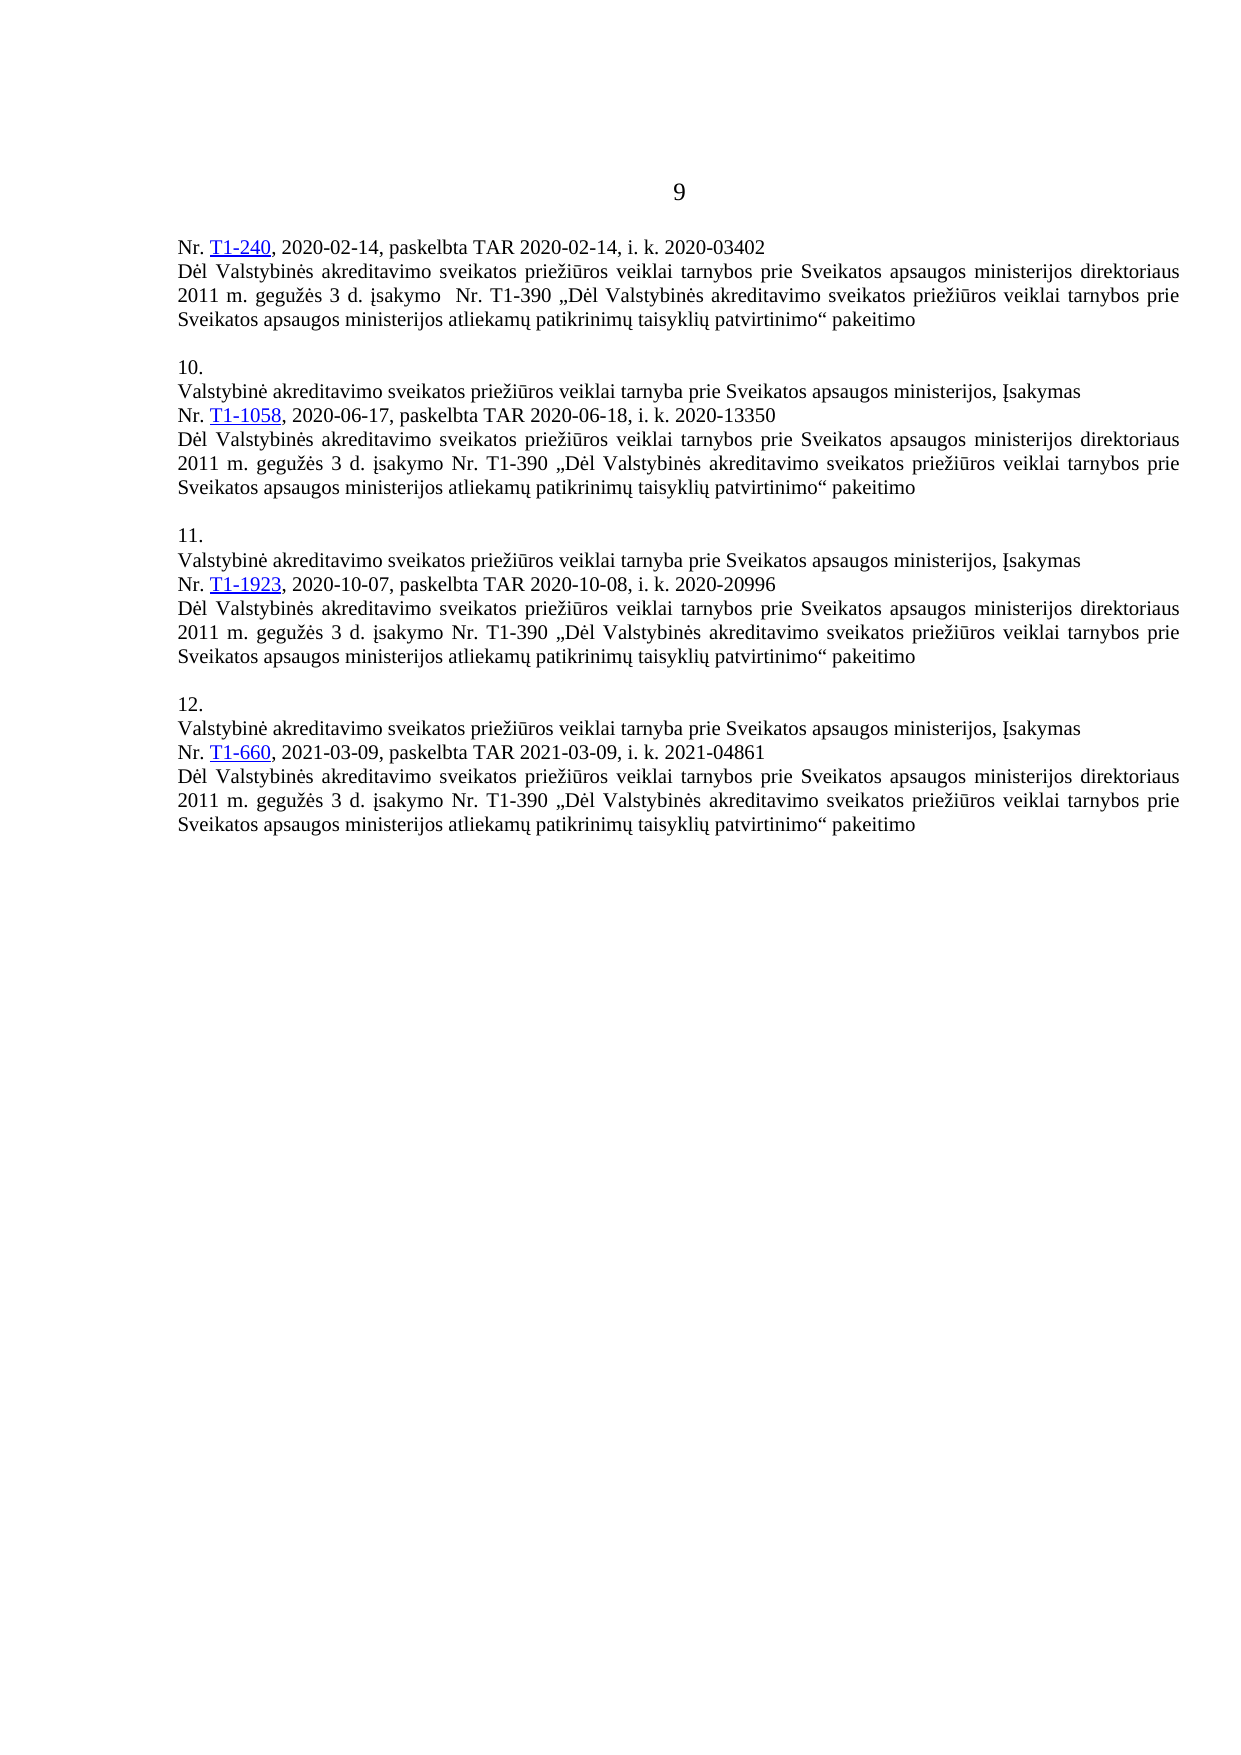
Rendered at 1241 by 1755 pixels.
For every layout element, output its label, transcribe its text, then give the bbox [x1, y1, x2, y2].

text Nr. T1-1058, 2020-06-17, paskelbta TAR 2020-06-18, i. k. 2020-13350 [177, 403, 1181, 427]
text Valstybinė akreditavimo sveikatos priežiūros veiklai tarnyba prie Sveikatos apsaugos ministerijos, Įsakymas [177, 716, 1181, 740]
text Dėl Valstybinės akreditavimo sveikatos priežiūros veiklai tarnybos prie Sveikatos apsaugos ministerijos direktoriaus 2011 m. gegužės 3 d. įsakymo Nr. T1-390 „Dėl Valstybinės akreditavimo sveikatos priežiūros veiklai tarnybos prie Sveikatos apsaugos ministerijos atliekamų patikrinimų taisyklių patvirtinimo“ pakeitimo [177, 764, 1181, 836]
text Valstybinė akreditavimo sveikatos priežiūros veiklai tarnyba prie Sveikatos apsaugos ministerijos, Įsakymas [177, 547, 1181, 572]
text 10. [177, 355, 1181, 379]
text Nr. T1-1923, 2020-10-07, paskelbta TAR 2020-10-08, i. k. 2020-20996 [177, 572, 1181, 596]
text 12. [177, 692, 1181, 716]
text Nr. T1-240, 2020-02-14, paskelbta TAR 2020-02-14, i. k. 2020-03402 [177, 235, 1181, 259]
text Dėl Valstybinės akreditavimo sveikatos priežiūros veiklai tarnybos prie Sveikatos apsaugos ministerijos direktoriaus 2011 m. gegužės 3 d. įsakymo Nr. T1-390 „Dėl Valstybinės akreditavimo sveikatos priežiūros veiklai tarnybos prie Sveikatos apsaugos ministerijos atliekamų patikrinimų taisyklių patvirtinimo“ pakeitimo [177, 596, 1181, 668]
text Dėl Valstybinės akreditavimo sveikatos priežiūros veiklai tarnybos prie Sveikatos apsaugos ministerijos direktoriaus 2011 m. gegužės 3 d. įsakymo Nr. T1-390 „Dėl Valstybinės akreditavimo sveikatos priežiūros veiklai tarnybos prie Sveikatos apsaugos ministerijos atliekamų patikrinimų taisyklių patvirtinimo“ pakeitimo [177, 259, 1181, 331]
text Dėl Valstybinės akreditavimo sveikatos priežiūros veiklai tarnybos prie Sveikatos apsaugos ministerijos direktoriaus 2011 m. gegužės 3 d. įsakymo Nr. T1-390 „Dėl Valstybinės akreditavimo sveikatos priežiūros veiklai tarnybos prie Sveikatos apsaugos ministerijos atliekamų patikrinimų taisyklių patvirtinimo“ pakeitimo [177, 427, 1181, 499]
text Nr. T1-660, 2021-03-09, paskelbta TAR 2021-03-09, i. k. 2021-04861 [177, 740, 1181, 764]
text Valstybinė akreditavimo sveikatos priežiūros veiklai tarnyba prie Sveikatos apsaugos ministerijos, Įsakymas [177, 379, 1181, 403]
text 11. [177, 523, 1181, 547]
